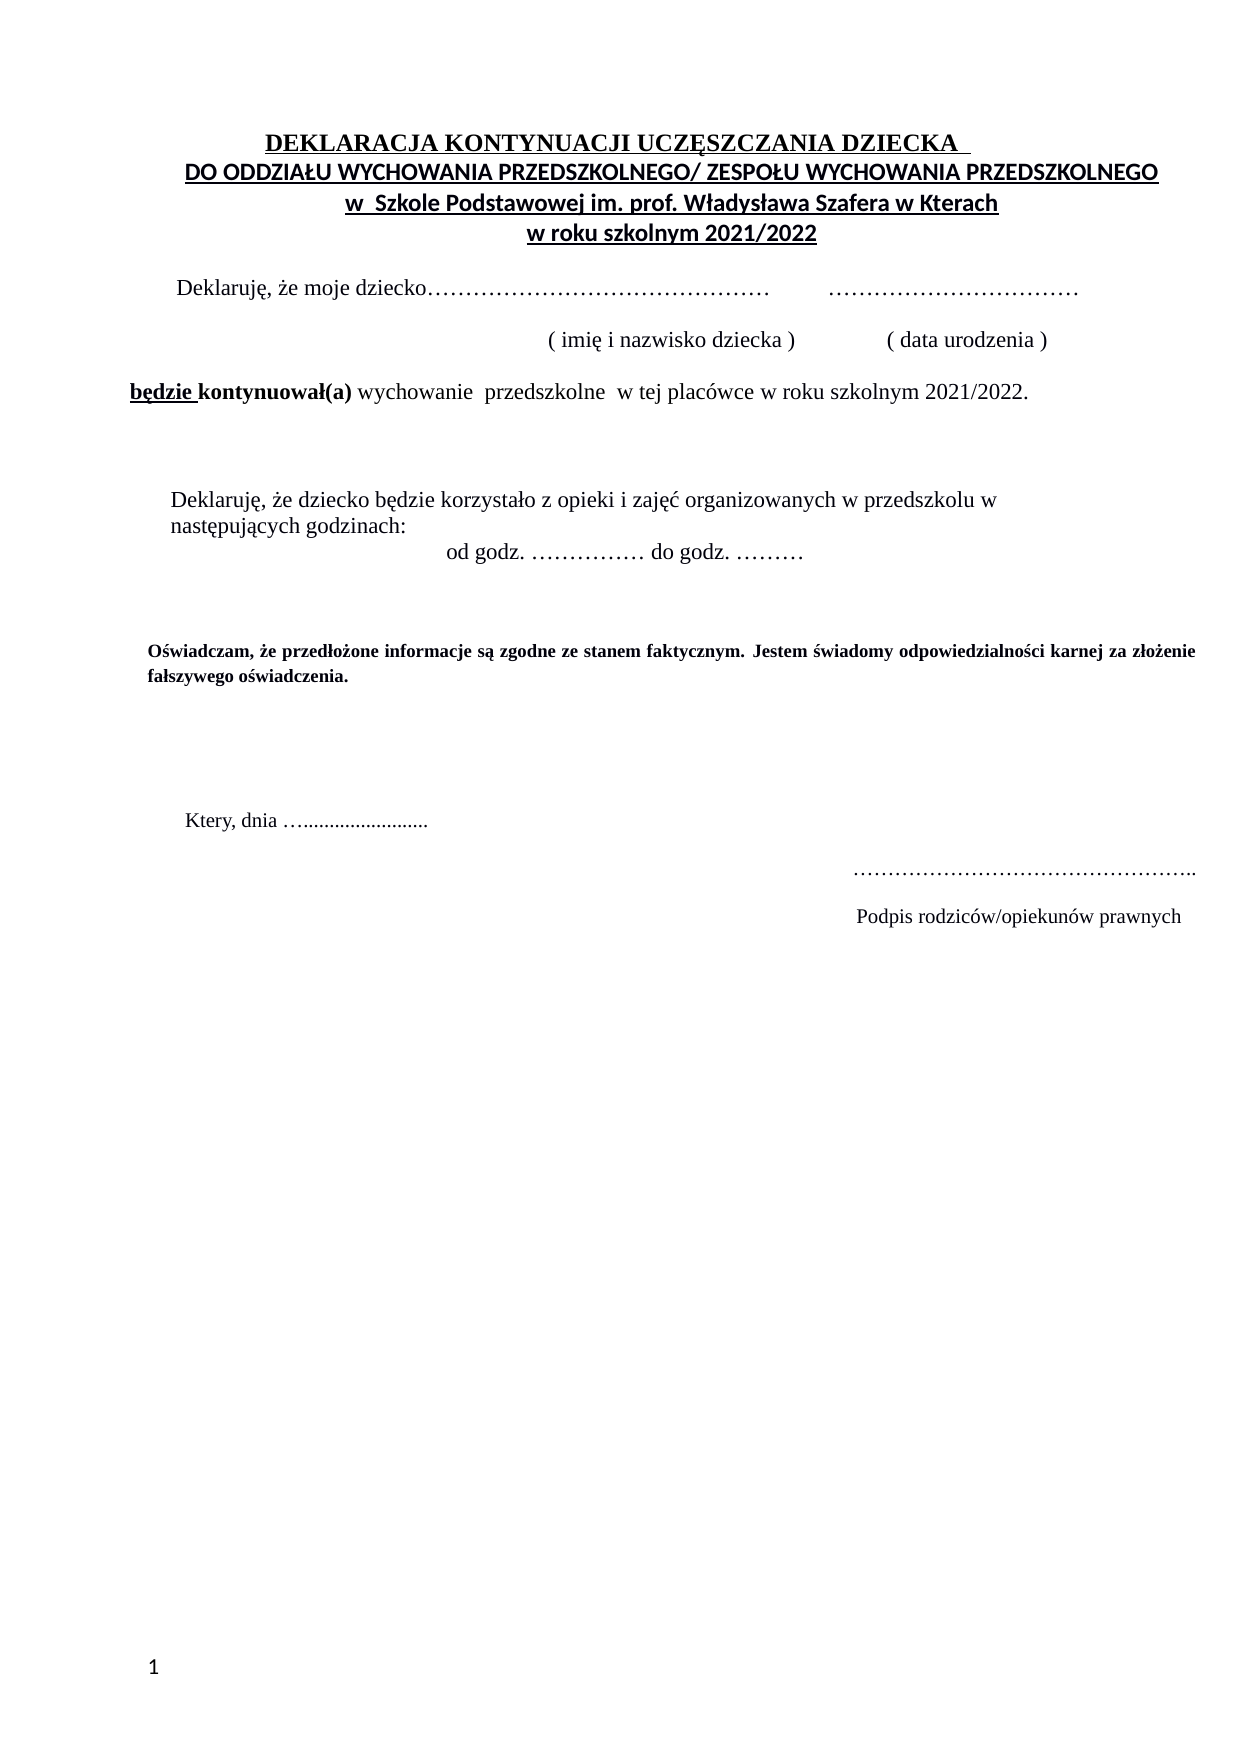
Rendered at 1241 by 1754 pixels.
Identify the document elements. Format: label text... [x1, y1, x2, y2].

text w roku szkolnym 2021/2022 [147, 217, 1196, 248]
text ( imię i nazwisko dziecka ) ( data urodzenia ) [170, 326, 1134, 378]
text Oświadczam, że przedłożone informacje są zgodne ze stanem faktycznym. Jestem świadomy odpowiedzialności karnej za złożenie fałszywego oświadczenia. [147, 636, 1196, 687]
text Deklaruję, że moje dziecko……………………………………… …………………………… [170, 274, 1134, 300]
text Deklaruję, że dziecko będzie korzystało z opieki i zajęć organizowanych w przedszkolu w następujących godzinach: [170, 486, 1119, 538]
text Podpis rodziców/opiekunów prawnych [147, 880, 1196, 1043]
text ………………………………………….. [510, 856, 1196, 880]
text będzie kontynuował(a) wychowanie przedszkolne w tej placówce w roku szkolnym 2021/2022. [124, 378, 1088, 440]
text DO ODDZIAŁU WYCHOWANIA PRZEDSZKOLNEGO/ ZESPOŁU WYCHOWANIA PRZEDSZKOLNEGO w Szkole Podstawowej im. prof. Władysława Szafera w Kterach [147, 156, 1196, 217]
text Ktery, dnia …........................ [88, 808, 428, 832]
text od godz. …………… do godz. ……… [446, 538, 1196, 565]
text DEKLARACJA KONTYNUACJI UCZĘSZCZANIA DZIECKA [147, 128, 1088, 156]
